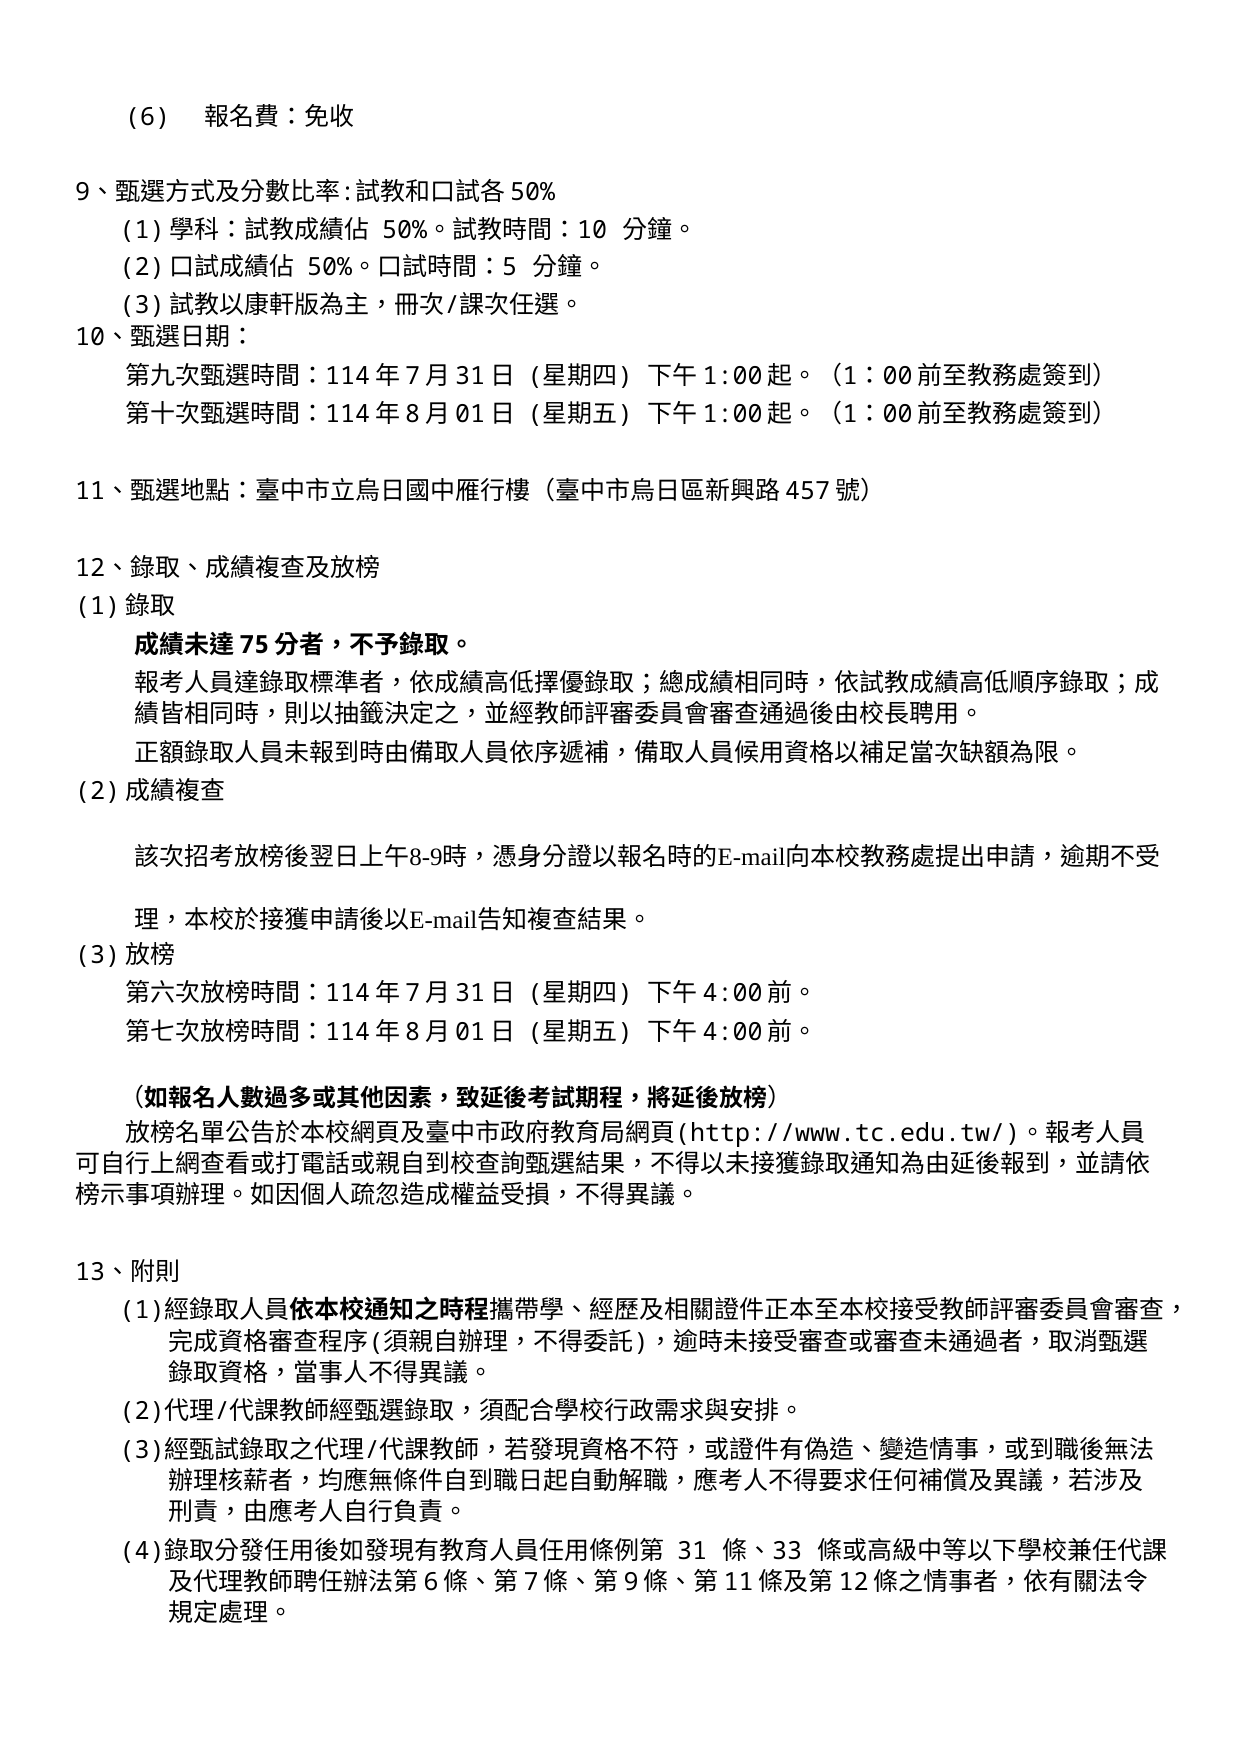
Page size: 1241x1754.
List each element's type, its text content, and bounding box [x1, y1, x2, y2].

text 成績未達75分者，不予錄取。 [134, 628, 1168, 659]
list 錄取 [75, 590, 1168, 621]
list 經甄試錄取之代理/代課教師，若發現資格不符，或證件有偽造、變造情事，或到職後無法辦理核薪者，均應無條件自到職日起自動解職，應考人不得要求任何補償及異議，若涉及刑責，由應考人自行負責。 [119, 1433, 1168, 1527]
list 錄取、成績複查及放榜 [75, 551, 1168, 583]
text （如報名人數過多或其他因素，致延後考試期程，將延後放榜） [119, 1053, 1165, 1116]
list 甄選方式及分數比率:試教和口試各50% [75, 171, 1165, 208]
list 代理/代課教師經甄選錄取，須配合學校行政需求與安排。 [119, 1395, 1168, 1426]
list 第九次甄選時間：114年7月31日 (星期四) 下午1:00起。（1：00前至教務處簽到） [75, 359, 1168, 390]
list 報名費：免收 [104, 96, 1165, 133]
text 報考人員達錄取標準者，依成績高低擇優錄取；總成績相同時，依試教成績高低順序錄取；成績皆相同時，則以抽籤決定之，並經教師評審委員會審查通過後由校長聘用。 [134, 667, 1168, 729]
text 該次招考放榜後翌日上午8-9時，憑身分證以報名時的E-mail向本校教務處提出申請，逾期不受理，本校於接獲申請後以E-mail告知複查結果。 [134, 813, 1165, 938]
list 放榜名單公告於本校網頁及臺中市政府教育局網頁(http://www.tc.edu.tw/)。報考人員可自行上網查看或打電話或親自到校查詢甄選結果，不得以未接獲錄取通知為由延後報到，並請依榜示事項辦理。如因個人疏忽造成權益受損，不得異議。 [75, 1116, 1168, 1210]
list 第六次放榜時間：114年7月31日 (星期四) 下午4:00前。 [75, 977, 1168, 1008]
list 學科：試教成績佔 50%。試教時間：10 分鐘。 [119, 208, 1165, 246]
list 試教以康軒版為主，冊次/課次任選。 [119, 283, 1165, 321]
list 經錄取人員依本校通知之時程攜帶學、經歷及相關證件正本至本校接受教師評審委員會審查，完成資格審查程序(須親自辦理，不得委託)，逾時未接受審查或審查未通過者，取消甄選錄取資格，當事人不得異議。 [119, 1294, 1168, 1388]
list 錄取分發任用後如發現有教育人員任用條例第 31 條、33 條或高級中等以下學校兼任代課及代理教師聘任辦法第6條、第7條、第9條、第11條及第12條之情事者，依有關法令規定處理。 [119, 1534, 1168, 1628]
list 第十次甄選時間：114年8月01日 (星期五) 下午1:00起。（1：00前至教務處簽到） [75, 398, 1168, 429]
list 口試成績佔 50%。口試時間：5 分鐘。 [119, 246, 1165, 283]
list 成績複查 [75, 775, 1168, 806]
text 正額錄取人員未報到時由備取人員依序遞補，備取人員候用資格以補足當次缺額為限。 [134, 736, 1168, 768]
list 放榜 [75, 938, 1168, 969]
list 甄選地點：臺中市立烏日國中雁行樓（臺中市烏日區新興路457號） [75, 474, 1168, 506]
list 甄選日期： [75, 321, 1168, 352]
list 附則 [75, 1255, 1168, 1287]
list 第七次放榜時間：114年8月01日 (星期五) 下午4:00前。 [75, 1015, 1168, 1046]
